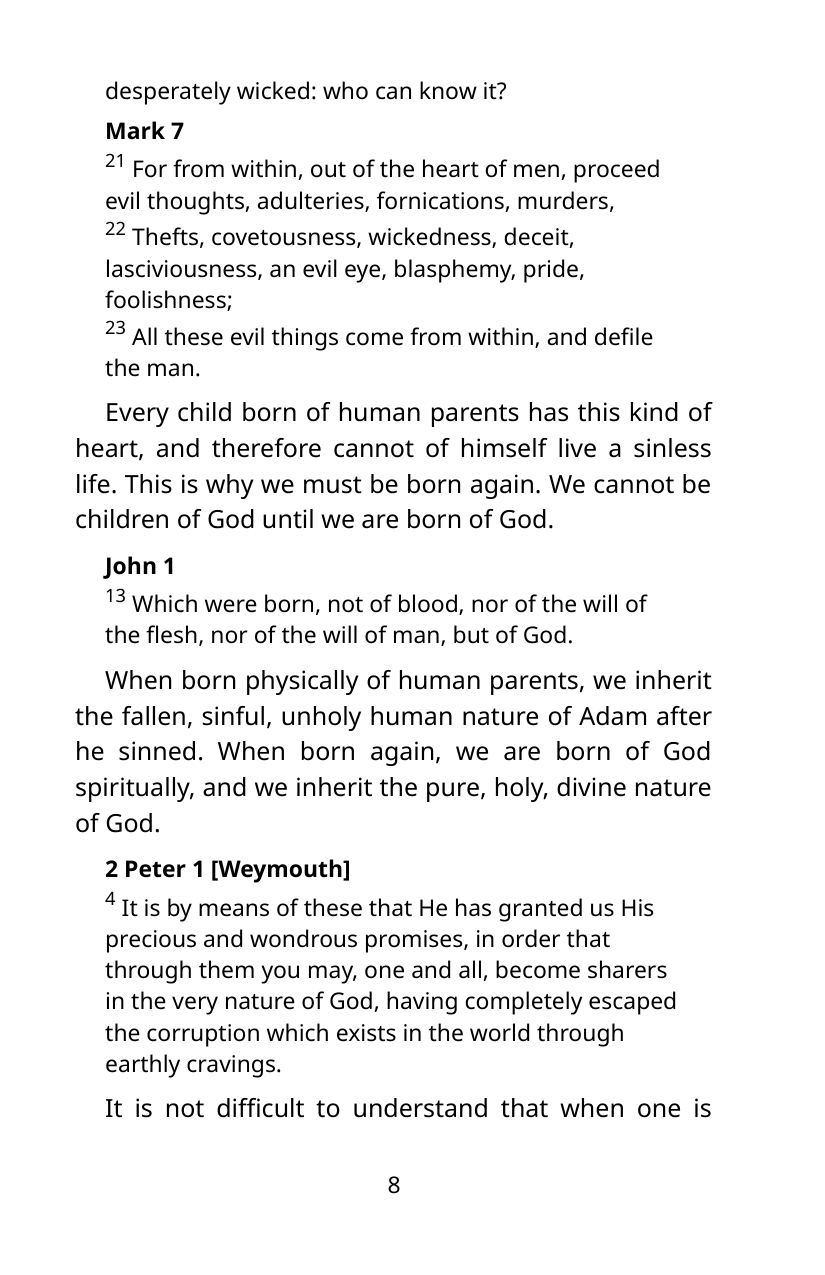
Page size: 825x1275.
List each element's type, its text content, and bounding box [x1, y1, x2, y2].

text Every child born of human parents has this kind of heart, and therefore cannot of himself live a sinless life. This is why we must be born again. We cannot be children of God until we are born of God. [75, 395, 712, 536]
text John 1 [105, 550, 712, 581]
text 2 Peter 1 [Weymouth] [105, 853, 712, 884]
text It is not difficult to understand that when one is [75, 1091, 712, 1125]
text 13 Which were born, not of blood, nor of the will of the flesh, nor of the will of man, but of God. [105, 583, 682, 651]
text When born physically of human parents, we inherit the fallen, sinful, unholy human nature of Adam after he sinned. When born again, we are born of God spiritually, and we inherit the pure, holy, divine nature of God. [75, 663, 712, 839]
text 4 It is by means of these that He has granted us His precious and wondrous promises, in order that through them you may, one and all, become sharers in the very nature of God, having completely escaped the corruption which exists in the world through earthly cravings. [105, 886, 682, 1079]
text desperately wicked: who can know it? [105, 75, 682, 106]
text 21 For from within, out of the heart of men, proceed evil thoughts, adulteries, fornications, murders, 22 Thefts, covetousness, wickedness, deceit, lasciviousness, an evil eye, blasphemy, pride, foolishness; 23 All these evil things come from within, and defile the man. [105, 148, 682, 383]
text Mark 7 [105, 115, 712, 147]
